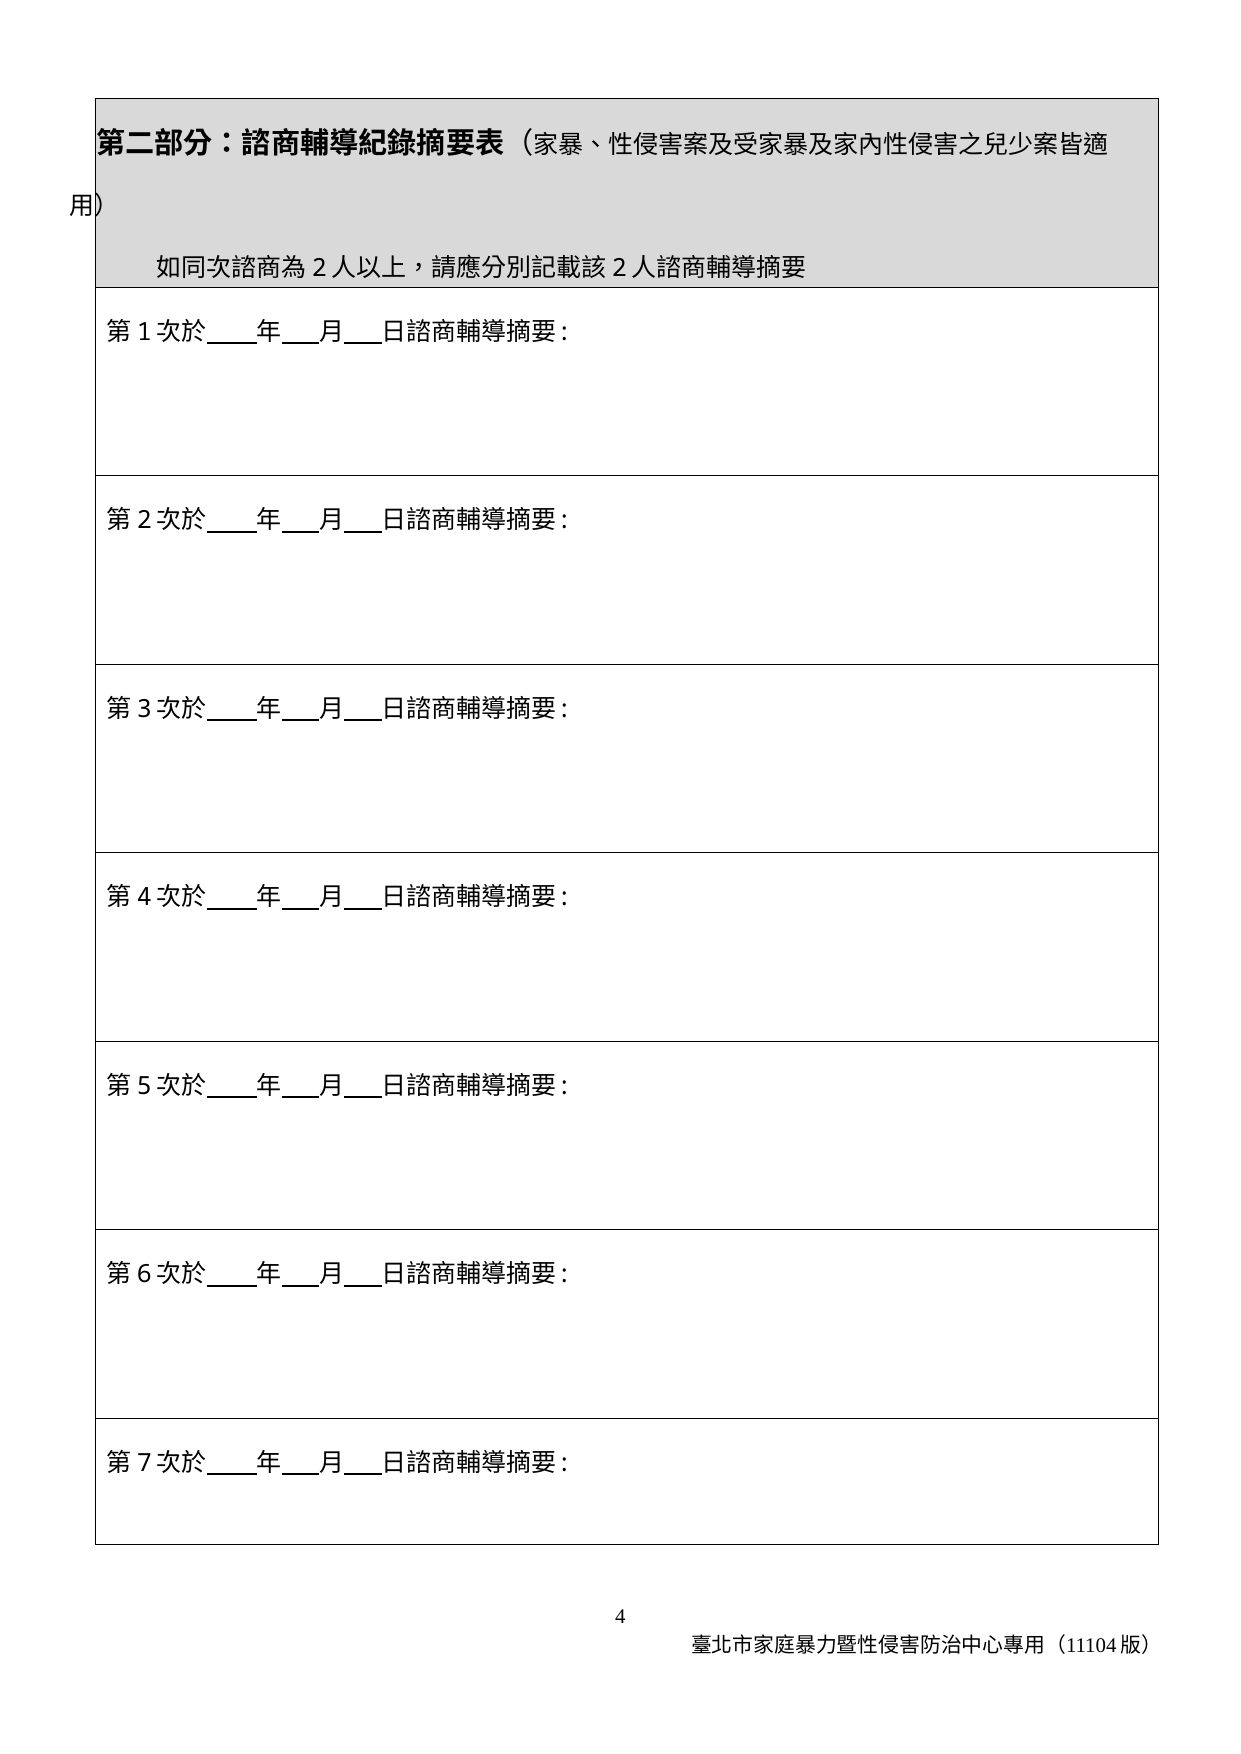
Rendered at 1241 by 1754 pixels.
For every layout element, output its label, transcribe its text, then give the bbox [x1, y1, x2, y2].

table_cell 第1次於 年 月 日諮商輔導摘要: [96, 288, 1158, 475]
table_cell 第4次於 年 月 日諮商輔導摘要: [96, 853, 1158, 1041]
table_header 第二部分：諮商輔導紀錄摘要表（家暴、性侵害案及受家暴及家內性侵害之兒少案皆適用） 如同次諮商為2人以上，請應分別記載該2人諮商輔導摘要 [96, 99, 1158, 287]
table_cell 第2次於 年 月 日諮商輔導摘要: [96, 476, 1158, 664]
table_cell 第6次於 年 月 日諮商輔導摘要: [96, 1230, 1158, 1418]
table_cell 第5次於 年 月 日諮商輔導摘要: [96, 1042, 1158, 1229]
table_cell 第7次於 年 月 日諮商輔導摘要: [96, 1419, 1158, 1544]
table_cell 第3次於 年 月 日諮商輔導摘要: [96, 665, 1158, 852]
